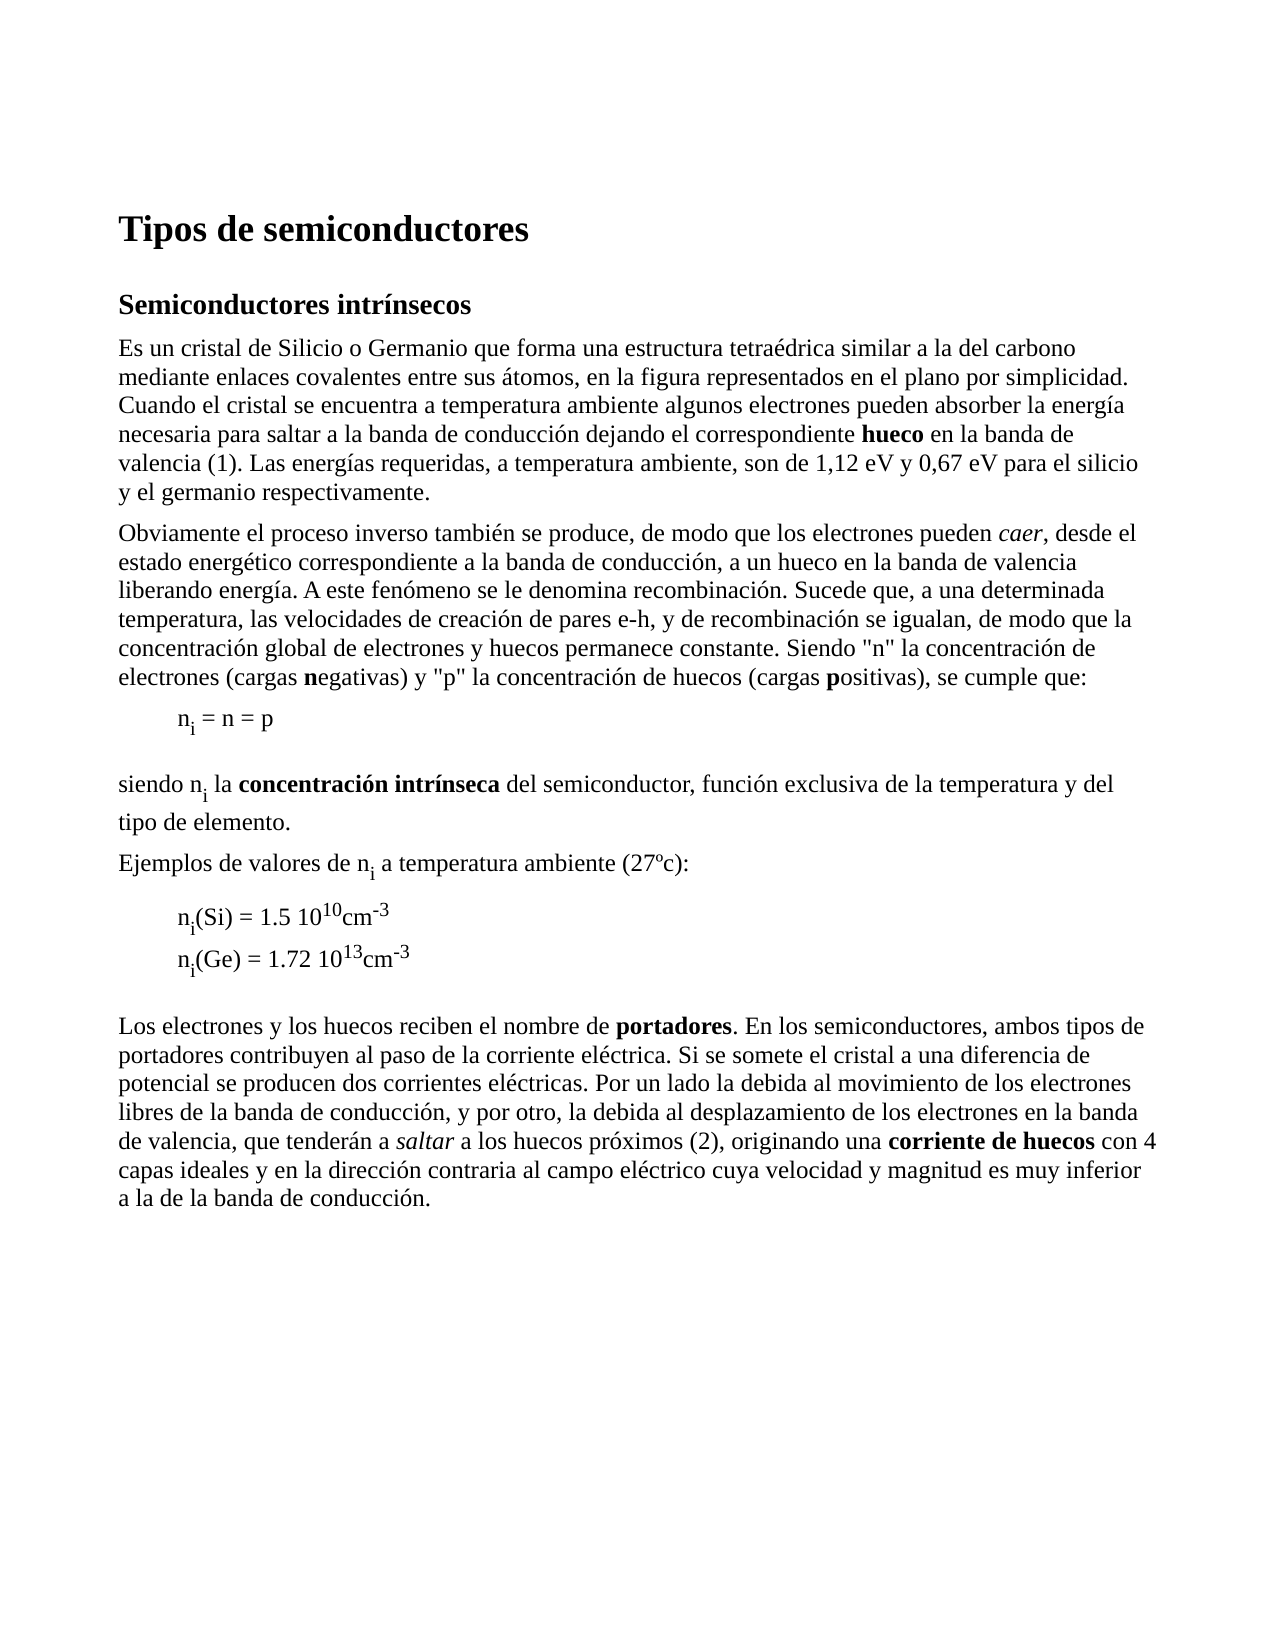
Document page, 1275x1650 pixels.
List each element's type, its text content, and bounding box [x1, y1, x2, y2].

text Es un cristal de Silicio o Germanio que forma una estructura tetraédrica similar a la del carbono mediante enlaces covalentes entre sus átomos, en la figura representados en el plano por simplicidad. Cuando el cristal se encuentra a temperatura ambiente algunos electrones pueden absorber la energía necesaria para saltar a la banda de conducción dejando el correspondiente hueco en la banda de valencia (1). Las energías requeridas, a temperatura ambiente, son de 1,12 eV y 0,67 eV para el silicio y el germanio respectivamente. [118, 333, 1157, 505]
list ni(Si) = 1.5 1010cm-3 [177, 898, 1157, 939]
subtitle Semiconductores intrínsecos [118, 287, 1157, 320]
text siendo ni la concentración intrínseca del semiconductor, función exclusiva de la temperatura y del tipo de elemento. [118, 769, 1157, 835]
text Los electrones y los huecos reciben el nombre de portadores. En los semiconductores, ambos tipos de portadores contribuyen al paso de la corriente eléctrica. Si se somete el cristal a una diferencia de potencial se producen dos corrientes eléctricas. Por un lado la debida al movimiento de los electrones libres de la banda de conducción, y por otro, la debida al desplazamiento de los electrones en la banda de valencia, que tenderán a saltar a los huecos próximos (2), originando una corriente de huecos con 4 capas ideales y en la dirección contraria al campo eléctrico cuya velocidad y magnitud es muy inferior a la de la banda de conducción. [118, 1011, 1157, 1212]
text Obviamente el proceso inverso también se produce, de modo que los electrones pueden caer, desde el estado energético correspondiente a la banda de conducción, a un hueco en la banda de valencia liberando energía. A este fenómeno se le denomina recombinación. Sucede que, a una determinada temperatura, las velocidades de creación de pares e-h, y de recombinación se igualan, de modo que la concentración global de electrones y huecos permanece constante. Siendo "n" la concentración de electrones (cargas negativas) y "p" la concentración de huecos (cargas positivas), se cumple que: [118, 518, 1157, 690]
list ni(Ge) = 1.72 1013cm-3 [177, 939, 1157, 982]
subtitle Tipos de semiconductores [118, 206, 1157, 249]
text Ejemplos de valores de ni a temperatura ambiente (27ºc): [118, 848, 1157, 885]
list ni = n = p [177, 703, 1157, 740]
